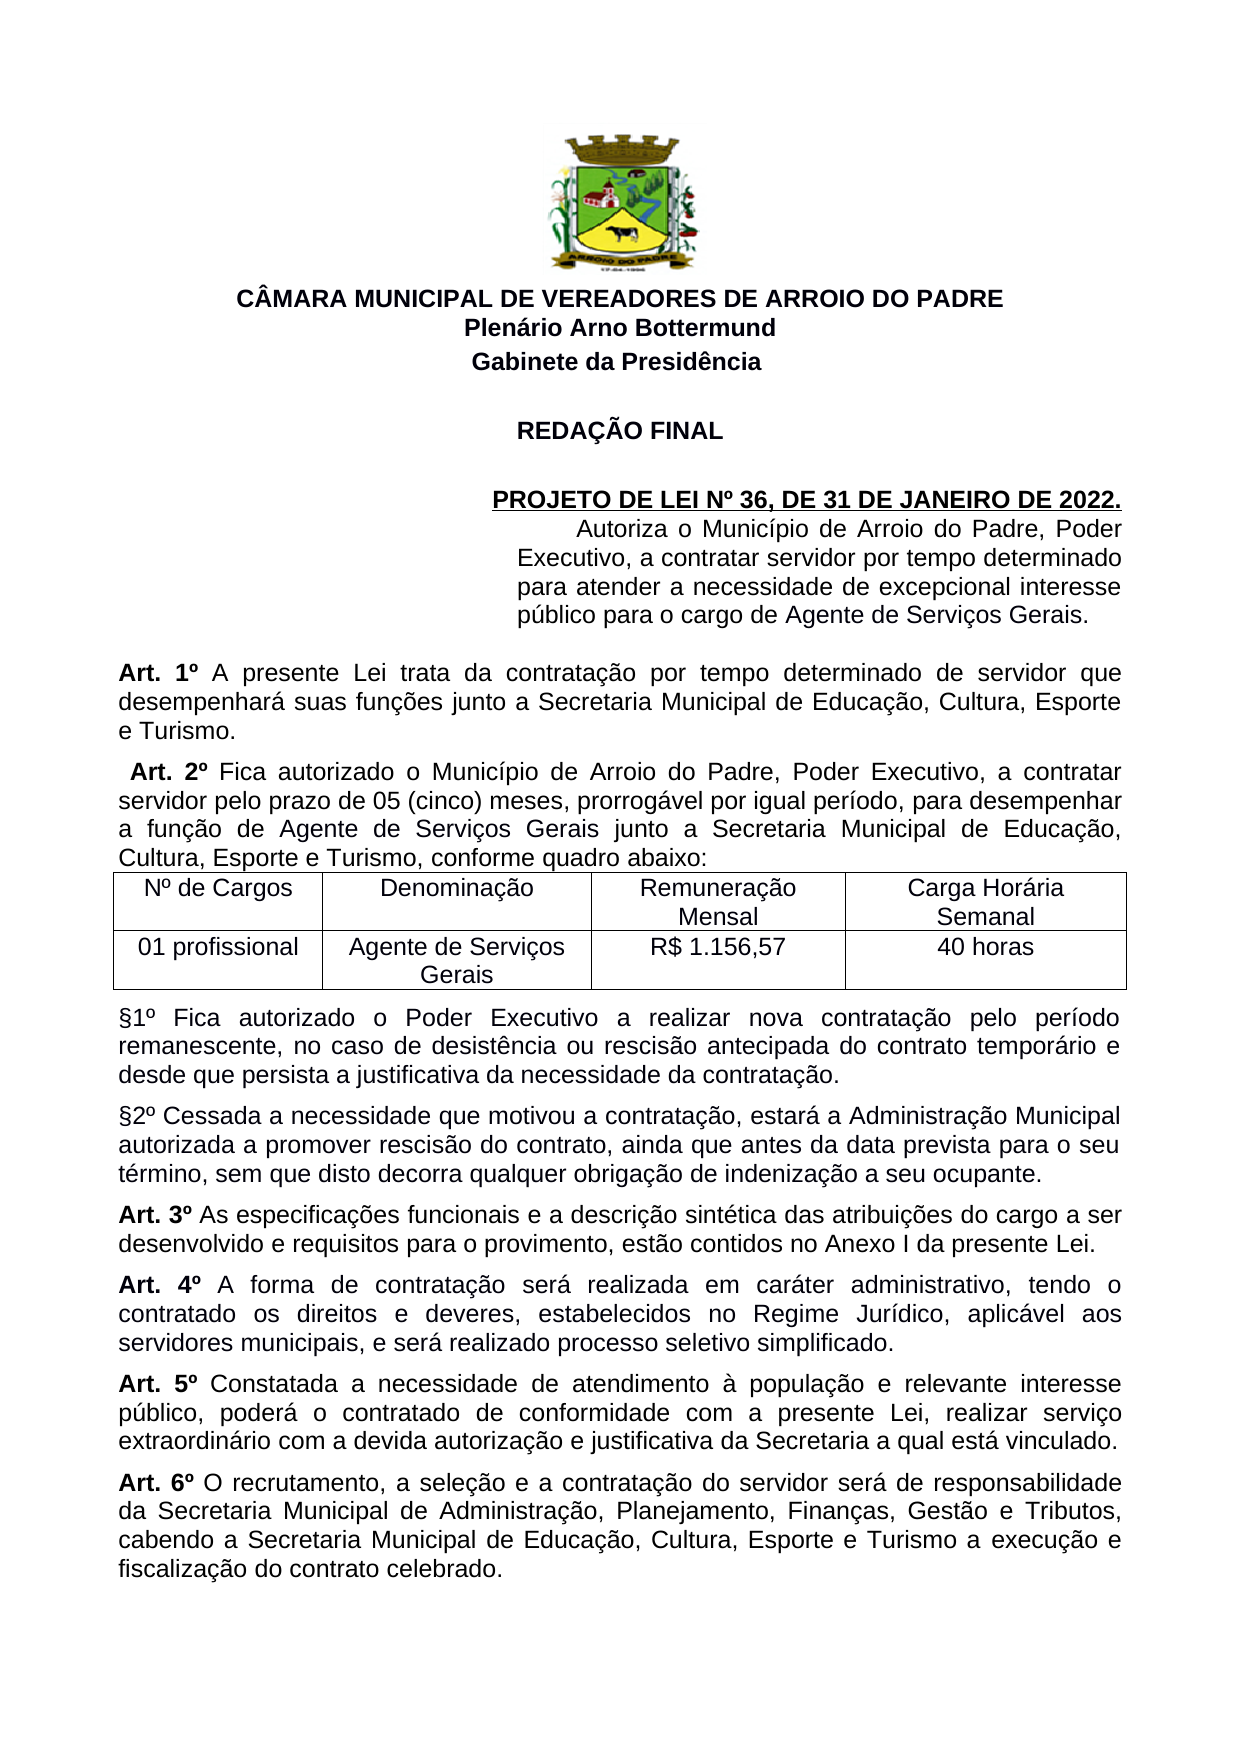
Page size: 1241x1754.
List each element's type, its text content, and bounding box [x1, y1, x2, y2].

table_cell 40 horas [846, 931, 1126, 989]
text Art. 1º A presente Lei trata da contratação por tempo determinado de servidor que desempenhará suas funções junto a Secretaria Municipal de Educação, Cultura, Esporte e Turismo. [118, 658, 1122, 744]
text Art. 4º A forma de contratação será realizada em caráter administrativo, tendo o contratado os direitos e deveres, estabelecidos no Regime Jurídico, aplicável aos servidores municipais, e será realizado processo seletivo simplificado. [118, 1270, 1122, 1356]
text Art. 3º As especificações funcionais e a descrição sintética das atribuições do cargo a ser desenvolvido e requisitos para o provimento, estão contidos no Anexo I da presente Lei. [118, 1200, 1122, 1257]
text PROJETO DE LEI Nº 36, DE 31 DE JANEIRO DE 2022. [118, 485, 1122, 514]
text Autoriza o Município de Arroio do Padre, Poder Executivo, a contratar servidor por tempo determinado para atender a necessidade de excepcional interesse público para o cargo de Agente de Serviços Gerais. [517, 514, 1122, 629]
text §1º Fica autorizado o Poder Executivo a realizar nova contratação pelo período remanescente, no caso de desistência ou rescisão antecipada do contrato temporário e desde que persista a justificativa da necessidade da contratação. [118, 1002, 1122, 1089]
text Art. 2º Fica autorizado o Município de Arroio do Padre, Poder Executivo, a contratar servidor pelo prazo de 05 (cinco) meses, prorrogável por igual período, para desempenhar a função de Agente de Serviços Gerais junto a Secretaria Municipal de Educação, Cultura, Esporte e Turismo, conforme quadro abaixo: [118, 757, 1122, 872]
table_header Remuneração Mensal [592, 873, 845, 930]
text REDAÇÃO FINAL [118, 416, 1122, 445]
table_cell R$ 1.156,57 [592, 931, 845, 989]
table_cell 01 profissional [114, 931, 322, 989]
picture [541, 121, 708, 275]
text Gabinete da Presidência [118, 347, 1122, 376]
text §2º Cessada a necessidade que motivou a contratação, estará a Administração Municipal autorizada a promover rescisão do contrato, ainda que antes da data prevista para o seu término, sem que disto decorra qualquer obrigação de indenização a seu ocupante. [118, 1101, 1122, 1187]
table_header Carga Horária Semanal [846, 873, 1126, 930]
table_cell Agente de Serviços Gerais [323, 931, 591, 989]
table_header Denominação [323, 873, 591, 930]
text Art. 6º O recrutamento, a seleção e a contratação do servidor será de responsabilidade da Secretaria Municipal de Administração, Planejamento, Finanças, Gestão e Tributos, cabendo a Secretaria Municipal de Educação, Cultura, Esporte e Turismo a execução e fiscalização do contrato celebrado. [118, 1467, 1122, 1582]
text Plenário Arno Bottermund [118, 313, 1122, 342]
text Art. 5º Constatada a necessidade de atendimento à população e relevante interesse público, poderá o contratado de conformidade com a presente Lei, realizar serviço extraordinário com a devida autorização e justificativa da Secretaria a qual está vinculado. [118, 1369, 1122, 1455]
table_header Nº de Cargos [114, 873, 322, 930]
text Câmara Municipal de Vereadores de Arroio do Padre [118, 284, 1122, 313]
